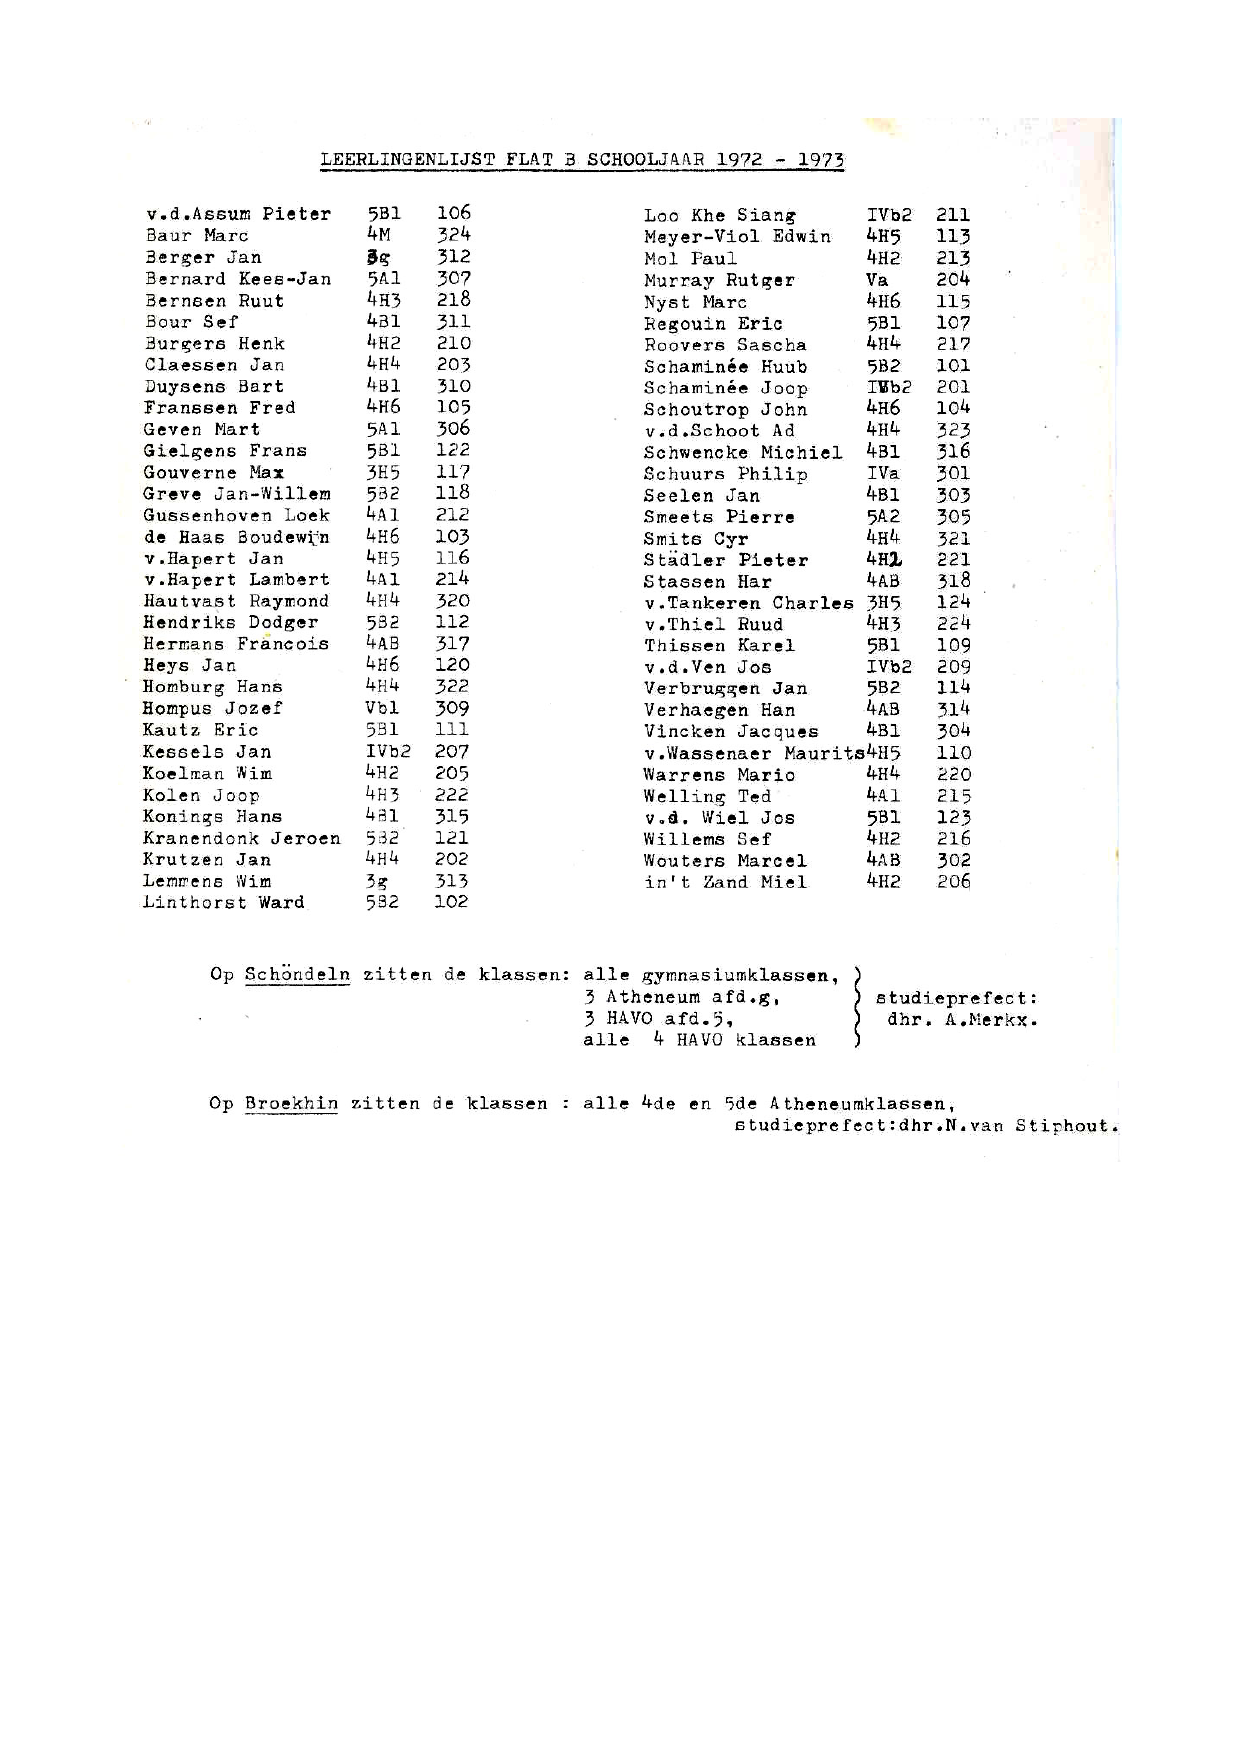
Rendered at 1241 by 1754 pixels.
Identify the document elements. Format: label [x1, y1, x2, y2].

picture [118, 118, 1122, 1162]
